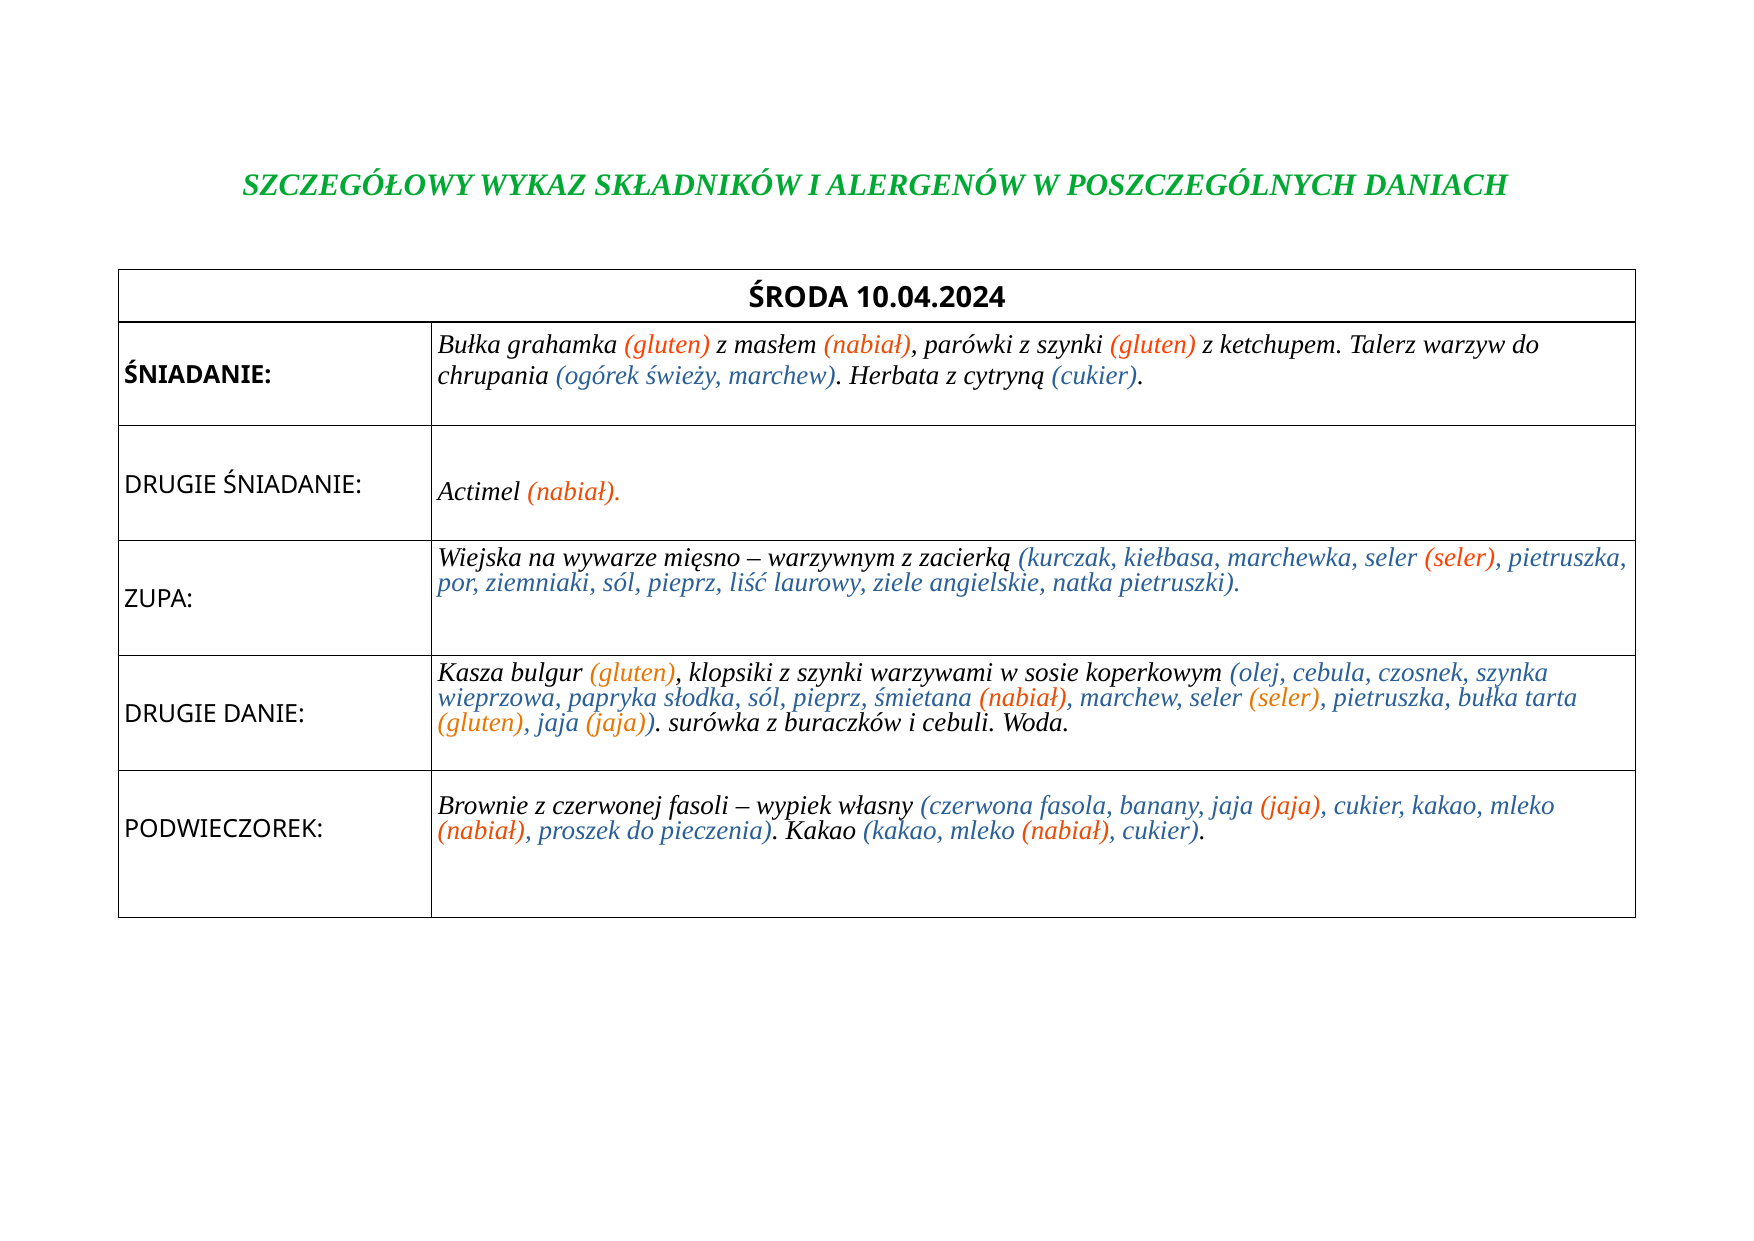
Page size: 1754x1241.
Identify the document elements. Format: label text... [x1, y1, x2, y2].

table_cell ŚNIADANIE: [119, 323, 431, 425]
table_cell PODWIECZOREK: [119, 771, 431, 917]
text SZCZEGÓŁOWY WYKAZ SKŁADNIKÓW I ALERGENÓW W POSZCZEGÓLNYCH DANIACH [118, 166, 1636, 202]
table_header ŚRODA 10.04.2024 [119, 270, 1635, 321]
table_cell Actimel (nabiał). [432, 426, 1635, 540]
table_cell ZUPA: [119, 541, 431, 655]
table_cell Bułka grahamka (gluten) z masłem (nabiał), parówki z szynki (gluten) z ketchupem. Talerz warzyw do chrupania (ogórek świeży, marchew). Herbata z cytryną (cukier). [432, 323, 1635, 425]
table_cell Brownie z czerwonej fasoli – wypiek własny (czerwona fasola, banany, jaja (jaja), cukier, kakao, mleko (nabiał), proszek do pieczenia). Kakao (kakao, mleko (nabiał), cukier). [432, 771, 1635, 917]
table_cell DRUGIE DANIE: [119, 656, 431, 769]
table_cell DRUGIE ŚNIADANIE: [119, 426, 431, 540]
table_cell Kasza bulgur (gluten), klopsiki z szynki warzywami w sosie koperkowym (olej, cebula, czosnek, szynka wieprzowa, papryka słodka, sól, pieprz, śmietana (nabiał), marchew, seler (seler), pietruszka, bułka tarta (gluten), jaja (jaja)). surówka z buraczków i cebuli. Woda. [432, 656, 1635, 769]
table_cell Wiejska na wywarze mięsno – warzywnym z zacierką (kurczak, kiełbasa, marchewka, seler (seler), pietruszka, por, ziemniaki, sól, pieprz, liść laurowy, ziele angielskie, natka pietruszki). [432, 541, 1635, 655]
